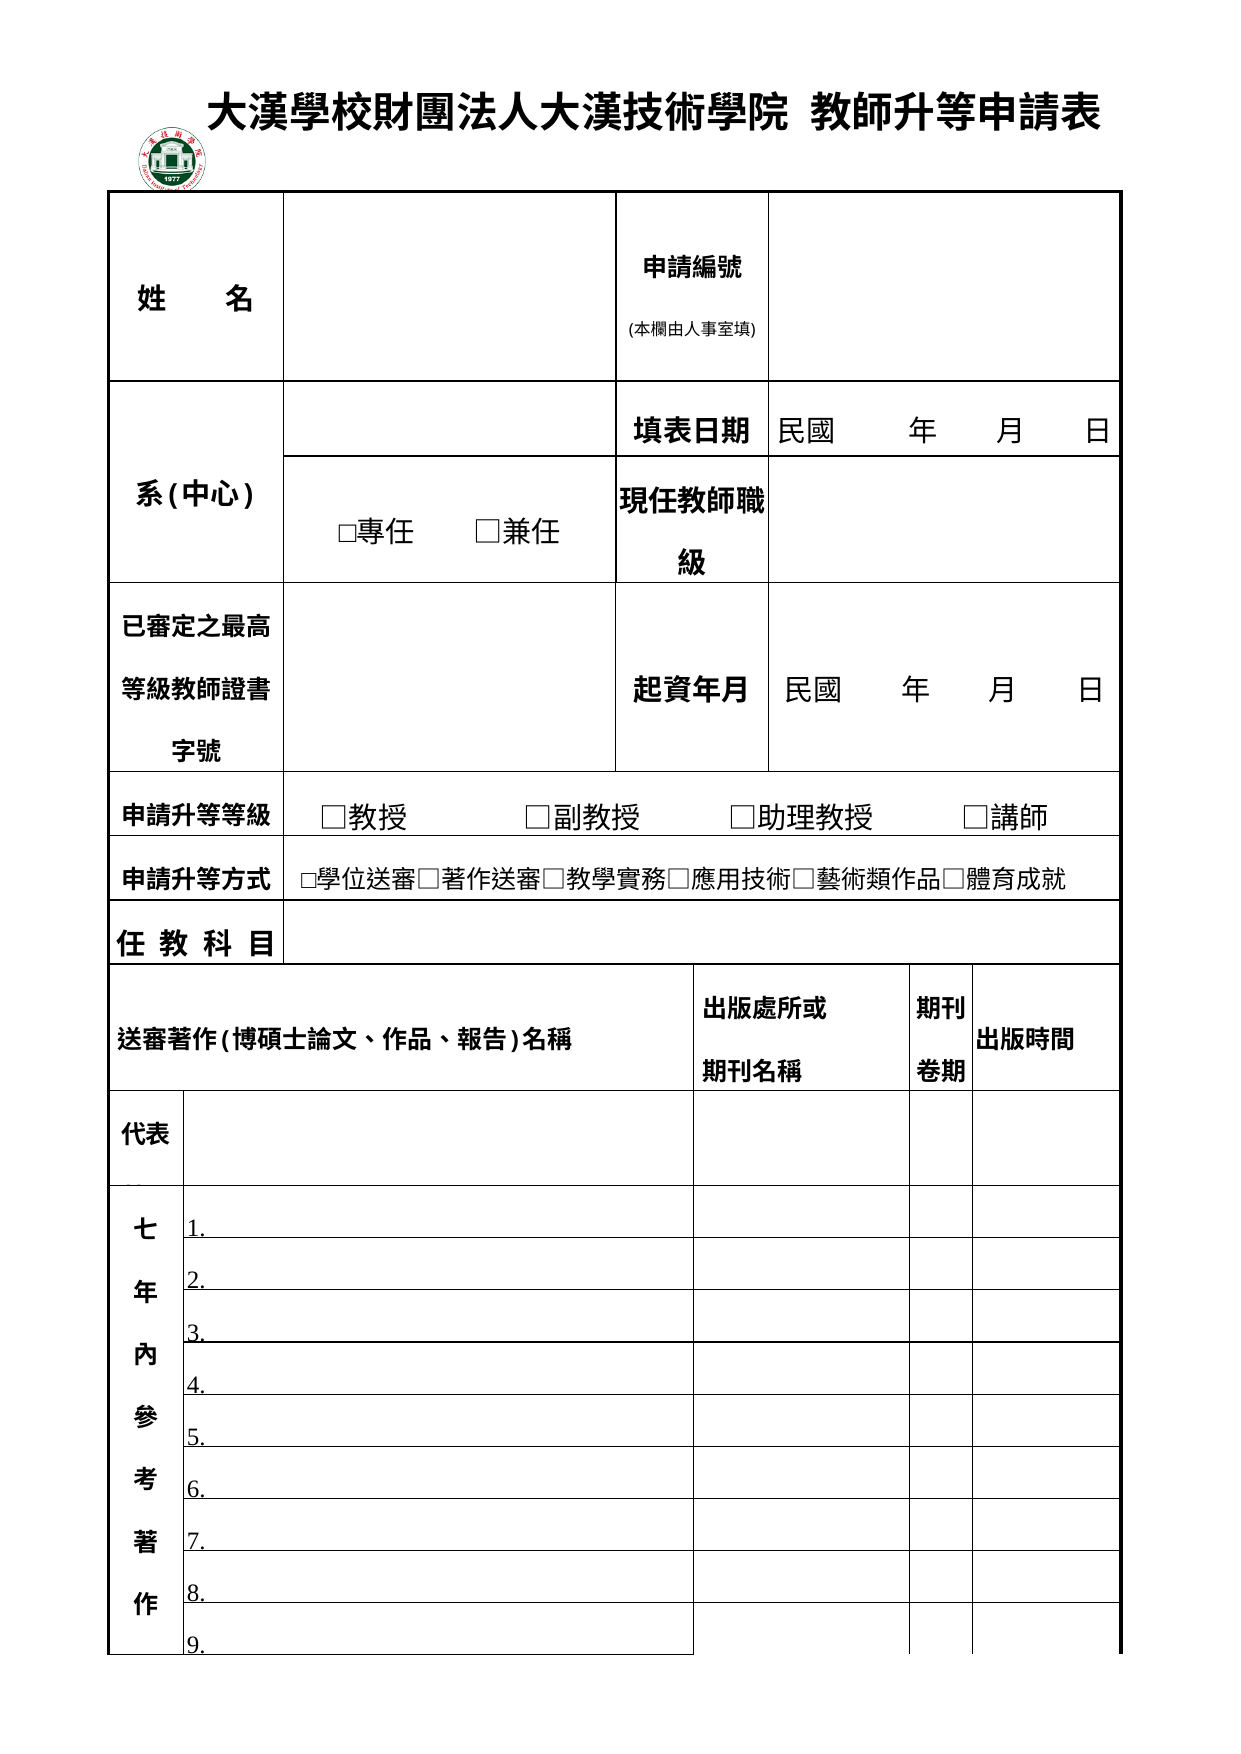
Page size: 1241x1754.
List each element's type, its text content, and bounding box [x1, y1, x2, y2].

table_cell 5. [184, 1395, 693, 1446]
table_cell 代表 著作 [110, 1091, 183, 1185]
table_cell [694, 1091, 909, 1185]
table_cell 期刊 卷期 [910, 965, 972, 1090]
table_header 申請編號 (本欄由人事室填) [617, 193, 768, 380]
table_cell 出版處所或 期刊名稱 [694, 965, 909, 1090]
table_cell □教授 □副教授 □助理教授 □講師 [284, 772, 1119, 835]
table_cell [910, 1499, 972, 1550]
table_cell [973, 1447, 1119, 1498]
table_cell □專任 □兼任 [284, 457, 615, 582]
table_cell 七 年 內 參 考 著 作 [110, 1186, 183, 1654]
table_cell 9. [184, 1603, 693, 1654]
table_cell [973, 1499, 1119, 1550]
table_cell 已審定之最高等級教師證書字號 [110, 583, 283, 771]
table_cell [973, 1238, 1119, 1289]
table_cell 送審著作(博碩士論文、作品、報告)名稱 [110, 965, 693, 1090]
table_cell [769, 457, 1119, 582]
table_cell [910, 1395, 972, 1446]
table_cell [694, 1186, 909, 1237]
table_cell 1. [184, 1186, 693, 1237]
table_header 姓 名 [110, 193, 283, 380]
table_cell 民國 年 月 日 [769, 583, 1119, 771]
table_cell [973, 1091, 1119, 1185]
table_cell [694, 1395, 909, 1446]
table_header [769, 193, 1119, 380]
table_cell [910, 1238, 972, 1289]
table_cell [910, 1603, 972, 1654]
table_cell 現任教師職級 [617, 457, 768, 582]
table_cell [694, 1603, 909, 1654]
table_cell 6. [184, 1447, 693, 1498]
table_cell [694, 1447, 909, 1498]
table_cell □學位送審□著作送審□教學實務□應用技術□藝術類作品□體育成就 [284, 836, 1119, 899]
table_cell [910, 1447, 972, 1498]
table_cell 申請升等等級 [110, 772, 283, 835]
table_cell 出版時間 [973, 965, 1119, 1090]
table_cell [973, 1603, 1119, 1654]
table_cell [910, 1290, 972, 1341]
table_cell [184, 1091, 693, 1185]
table_cell 2. [184, 1238, 693, 1289]
table_cell 申請升等方式 [110, 836, 283, 899]
table_cell [694, 1238, 909, 1289]
table_cell [694, 1551, 909, 1602]
table_cell 4. [184, 1343, 693, 1393]
table_cell [973, 1395, 1119, 1446]
table_cell [910, 1343, 972, 1393]
table_cell [694, 1499, 909, 1550]
table_cell [910, 1091, 972, 1185]
table_cell 任 教 科 目 [110, 901, 283, 963]
table_cell 3. [184, 1290, 693, 1341]
table_cell [284, 901, 1119, 963]
table_cell [973, 1343, 1119, 1393]
table_header [284, 193, 615, 380]
table_cell 系(中心) [110, 382, 283, 582]
table_cell 起資年月 [616, 583, 768, 771]
text 大漢學校財團法人大漢技術學院 教師升等申請表 [118, 64, 1122, 189]
table_cell 7. [184, 1499, 693, 1550]
table_cell [694, 1343, 909, 1393]
table_cell [694, 1290, 909, 1341]
table_cell 民國 年 月 日 [769, 382, 1119, 455]
table_cell [910, 1551, 972, 1602]
table_cell [973, 1186, 1119, 1237]
table_cell 8. [184, 1551, 693, 1602]
table_cell [284, 583, 615, 771]
table_cell [910, 1186, 972, 1237]
table_cell [284, 382, 615, 455]
table_cell 填表日期 [617, 382, 768, 455]
table_cell [973, 1551, 1119, 1602]
table_cell [973, 1290, 1119, 1341]
